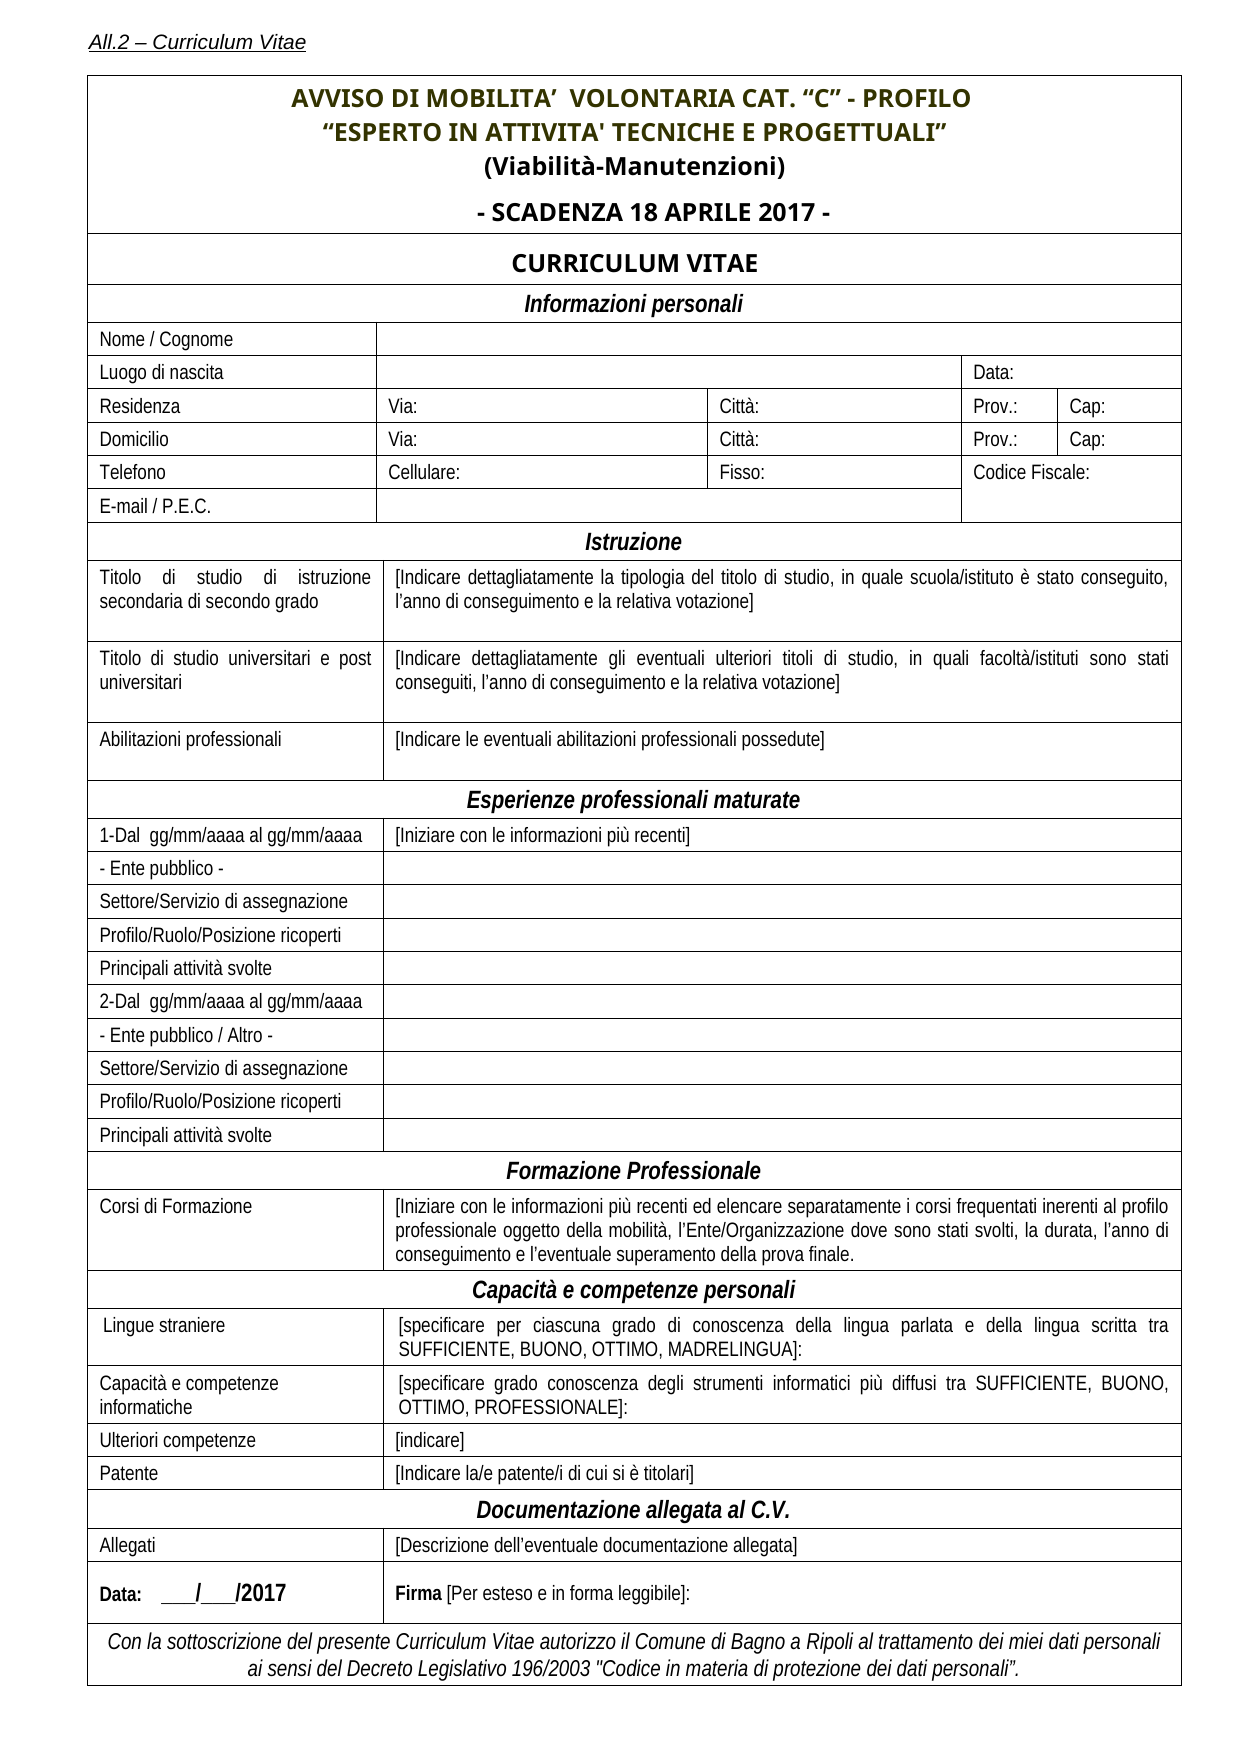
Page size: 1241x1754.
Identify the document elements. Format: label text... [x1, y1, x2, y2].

table_cell Documentazione allegata al C.V. [88, 1490, 1181, 1527]
table_cell Settore/Servizio di assegnazione [88, 1052, 383, 1084]
table_cell [Indicare le eventuali abilitazioni professionali possedute] [384, 723, 1181, 779]
table_cell Nome / Cognome [88, 323, 376, 355]
table_cell Via: [377, 423, 707, 455]
table_cell Prov.: [962, 423, 1057, 455]
table_cell [specificare grado conoscenza degli strumenti informatici più diffusi tra SUFFICIENTE, BUONO, OTTIMO, PROFESSIONALE]: [384, 1366, 1181, 1423]
table_cell [384, 952, 1181, 984]
table_cell CURRICULUM VITAE [88, 234, 1181, 284]
table_cell Titolo di studio universitari e post universitari [88, 642, 383, 722]
table_cell [Iniziare con le informazioni più recenti ed elencare separatamente i corsi frequentati inerenti al profilo professionale oggetto della mobilità, l’Ente/Organizzazione dove sono stati svolti, la durata, l’anno di conseguimento e l’eventuale superamento della prova finale. [384, 1190, 1181, 1270]
table_cell E-mail / P.E.C. [88, 489, 376, 522]
table_cell Prov.: [962, 389, 1057, 422]
table_cell Principali attività svolte [88, 952, 383, 984]
table_cell 2-Dal gg/mm/aaaa al gg/mm/aaaa [88, 985, 383, 1017]
table_cell [Iniziare con le informazioni più recenti] [384, 819, 1181, 851]
table_cell Luogo di nascita [88, 356, 376, 388]
table_cell Città: [708, 423, 961, 455]
table_cell [377, 356, 961, 388]
table_cell [indicare] [384, 1424, 1181, 1456]
table_cell Cap: [1058, 423, 1181, 455]
table_cell [384, 885, 1181, 917]
table_cell Titolo di studio di istruzione secondaria di secondo grado [88, 561, 383, 641]
table_cell [Descrizione dell’eventuale documentazione allegata] [384, 1529, 1181, 1561]
table_cell Profilo/Ruolo/Posizione ricoperti [88, 919, 383, 951]
table_cell Corsi di Formazione [88, 1190, 383, 1270]
table_cell [Indicare dettagliatamente gli eventuali ulteriori titoli di studio, in quali facoltà/istituti sono stati conseguiti, l’anno di conseguimento e la relativa votazione] [384, 642, 1181, 722]
table_cell [384, 919, 1181, 951]
table_cell [Indicare la/e patente/i di cui si è titolari] [384, 1457, 1181, 1489]
table_cell Esperienze professionali maturate [88, 781, 1181, 817]
table_cell [specificare per ciascuna grado di conoscenza della lingua parlata e della lingua scritta tra SUFFICIENTE, BUONO, OTTIMO, MADRELINGUA]: [384, 1309, 1181, 1365]
table_cell Cellulare: [377, 456, 707, 488]
table_cell - Ente pubblico - [88, 852, 383, 884]
table_cell Lingue straniere [88, 1309, 383, 1365]
table_cell - Ente pubblico / Altro - [88, 1019, 383, 1051]
table_cell [384, 852, 1181, 884]
table_cell Firma [Per esteso e in forma leggibile]: [384, 1562, 1181, 1623]
table_cell Capacità e competenze personali [88, 1271, 1181, 1308]
table_cell Fisso: [708, 456, 961, 488]
table_cell Città: [708, 389, 961, 422]
table_cell Data: ___/___/2017 [88, 1562, 383, 1623]
table_cell [384, 1019, 1181, 1051]
table_cell Cap: [1058, 389, 1181, 422]
table_cell [962, 488, 1181, 522]
table_header AVVISO DI MOBILITA’ VOLONTARIA CAT. “C” - PROFILO “ESPERTO IN ATTIVITA' TECNICHE E PROGETTUALI” (Viabilità-Manutenzioni) - SCADENZA 18 APRILE 2017 - [88, 76, 1181, 232]
table_cell Telefono [88, 456, 376, 488]
table_cell [377, 323, 1181, 355]
table_cell Principali attività svolte [88, 1119, 383, 1151]
table_cell Formazione Professionale [88, 1152, 1181, 1189]
table_cell [384, 985, 1181, 1017]
table_cell 1-Dal gg/mm/aaaa al gg/mm/aaaa [88, 819, 383, 851]
table_cell Residenza [88, 389, 376, 422]
table_cell Abilitazioni professionali [88, 723, 383, 779]
table_cell Settore/Servizio di assegnazione [88, 885, 383, 917]
table_cell [384, 1052, 1181, 1084]
table_cell Informazioni personali [88, 285, 1181, 322]
table_cell Ulteriori competenze [88, 1424, 383, 1456]
table_cell Istruzione [88, 523, 1181, 560]
table_cell [377, 489, 961, 522]
table_cell Capacità e competenze informatiche [88, 1366, 383, 1423]
table_cell [384, 1119, 1181, 1151]
table_cell Codice Fiscale: [962, 456, 1181, 488]
table_cell Domicilio [88, 423, 376, 455]
table_cell [Indicare dettagliatamente la tipologia del titolo di studio, in quale scuola/istituto è stato conseguito, l’anno di conseguimento e la relativa votazione] [384, 561, 1181, 641]
table_cell Patente [88, 1457, 383, 1489]
table_cell Data: [962, 356, 1181, 388]
table_cell Con la sottoscrizione del presente Curriculum Vitae autorizzo il Comune di Bagno a Ripoli al trattamento dei miei dati personali ai sensi del Decreto Legislativo 196/2003 "Codice in materia di protezione dei dati personali”. [88, 1624, 1181, 1685]
table_cell Profilo/Ruolo/Posizione ricoperti [88, 1085, 383, 1117]
table_cell Allegati [88, 1529, 383, 1561]
text All.2 – Curriculum Vitae [89, 29, 1181, 53]
table_cell [384, 1085, 1181, 1117]
table_cell Via: [377, 389, 707, 422]
